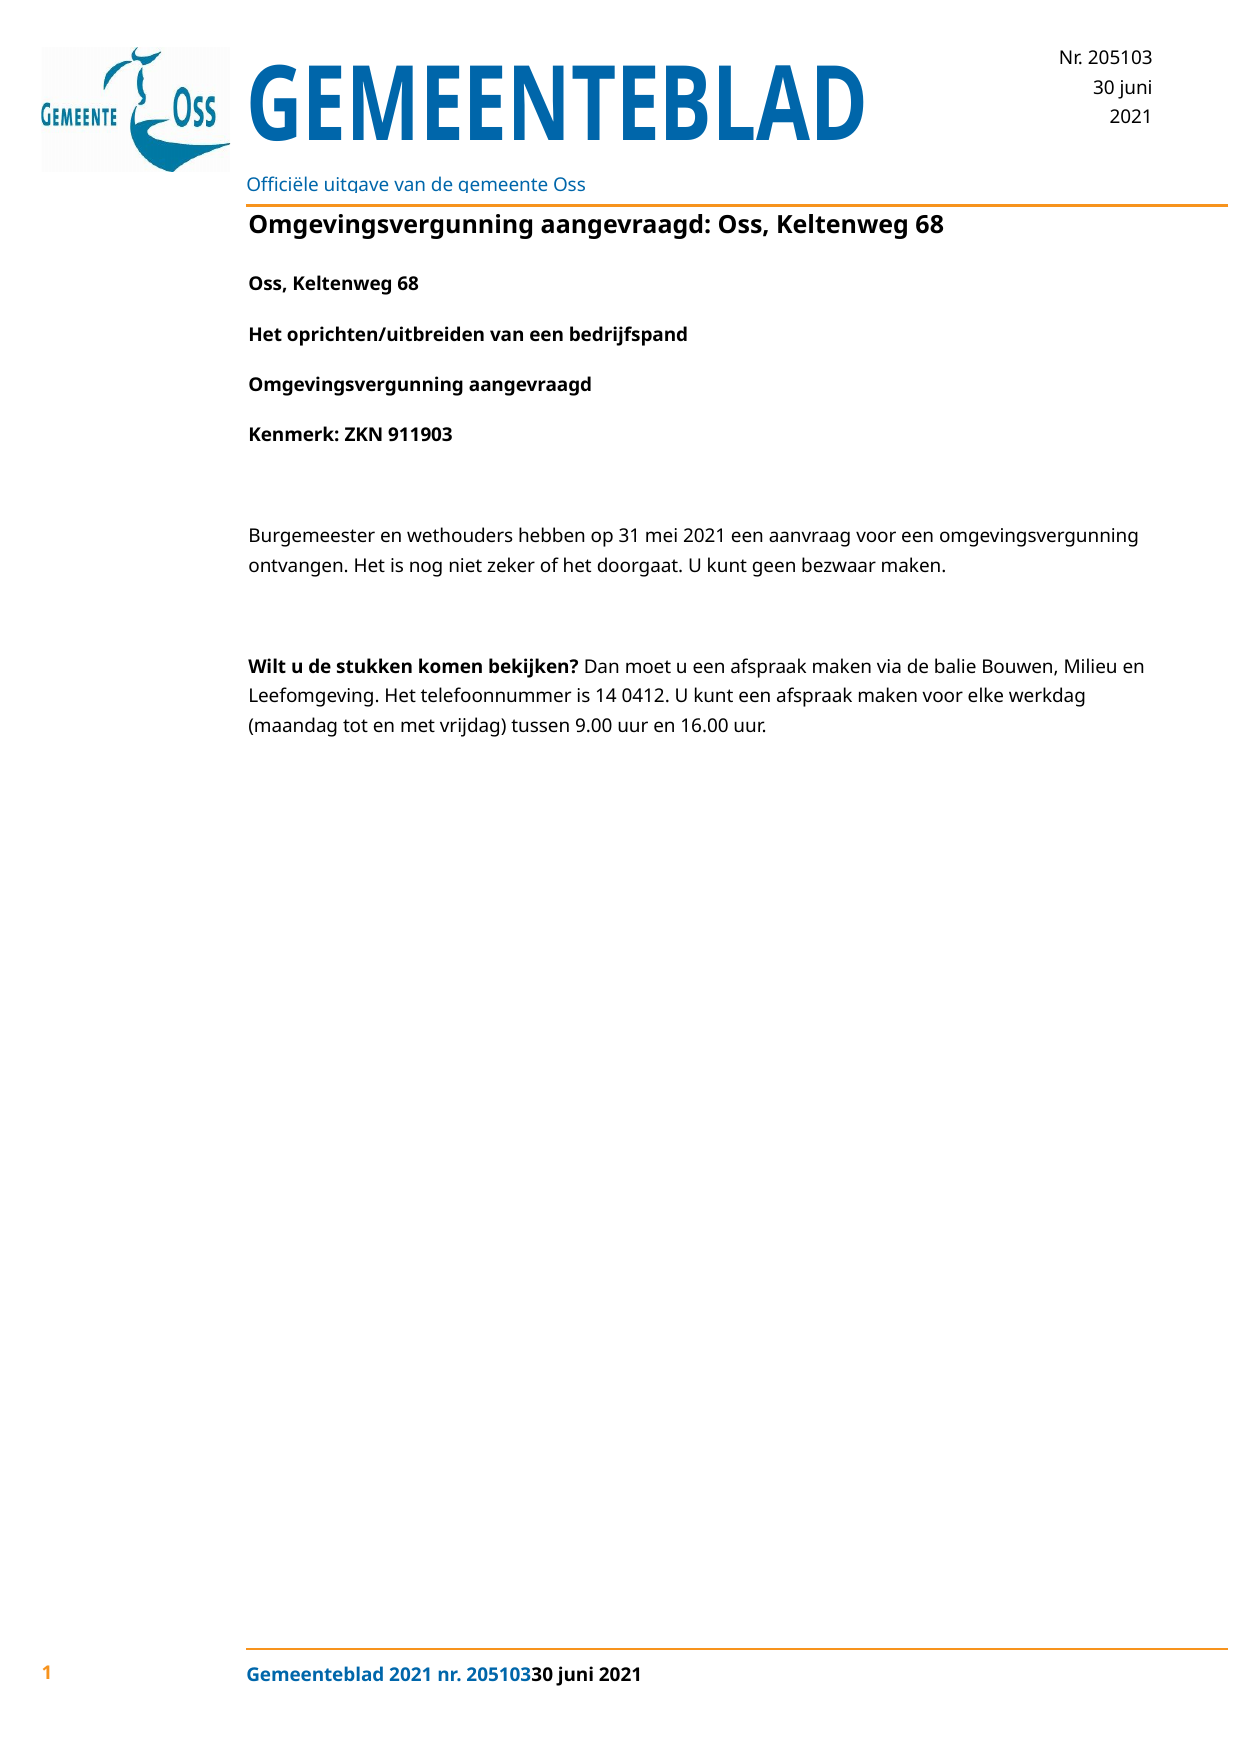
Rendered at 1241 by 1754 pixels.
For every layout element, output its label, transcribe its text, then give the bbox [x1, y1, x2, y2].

text Oss, Keltenweg 68 [248, 270, 1152, 296]
text Omgevingsvergunning aangevraagd: Oss, Keltenweg 68 [248, 207, 1152, 241]
picture [41, 47, 231, 172]
text Wilt u de stukken komen bekijken? Dan moet u een afspraak maken via de balie Bouwen, Milieu en Leefomgeving. Het telefoonnummer is 14 0412. U kunt een afspraak maken voor elke werkdag (maandag tot en met vrijdag) tussen 9.00 uur en 16.00 uur. [248, 653, 1152, 738]
text Omgevingsvergunning aangevraagd [248, 371, 1152, 397]
text Het oprichten/uitbreiden van een bedrijfspand [248, 321, 1152, 346]
text Burgemeester en wethouders hebben op 31 mei 2021 een aanvraag voor een omgevingsvergunning ontvangen. Het is nog niet zeker of het doorgaat. U kunt geen bezwaar maken. [248, 522, 1152, 578]
text Kenmerk: ZKN 911903 [248, 422, 1152, 447]
